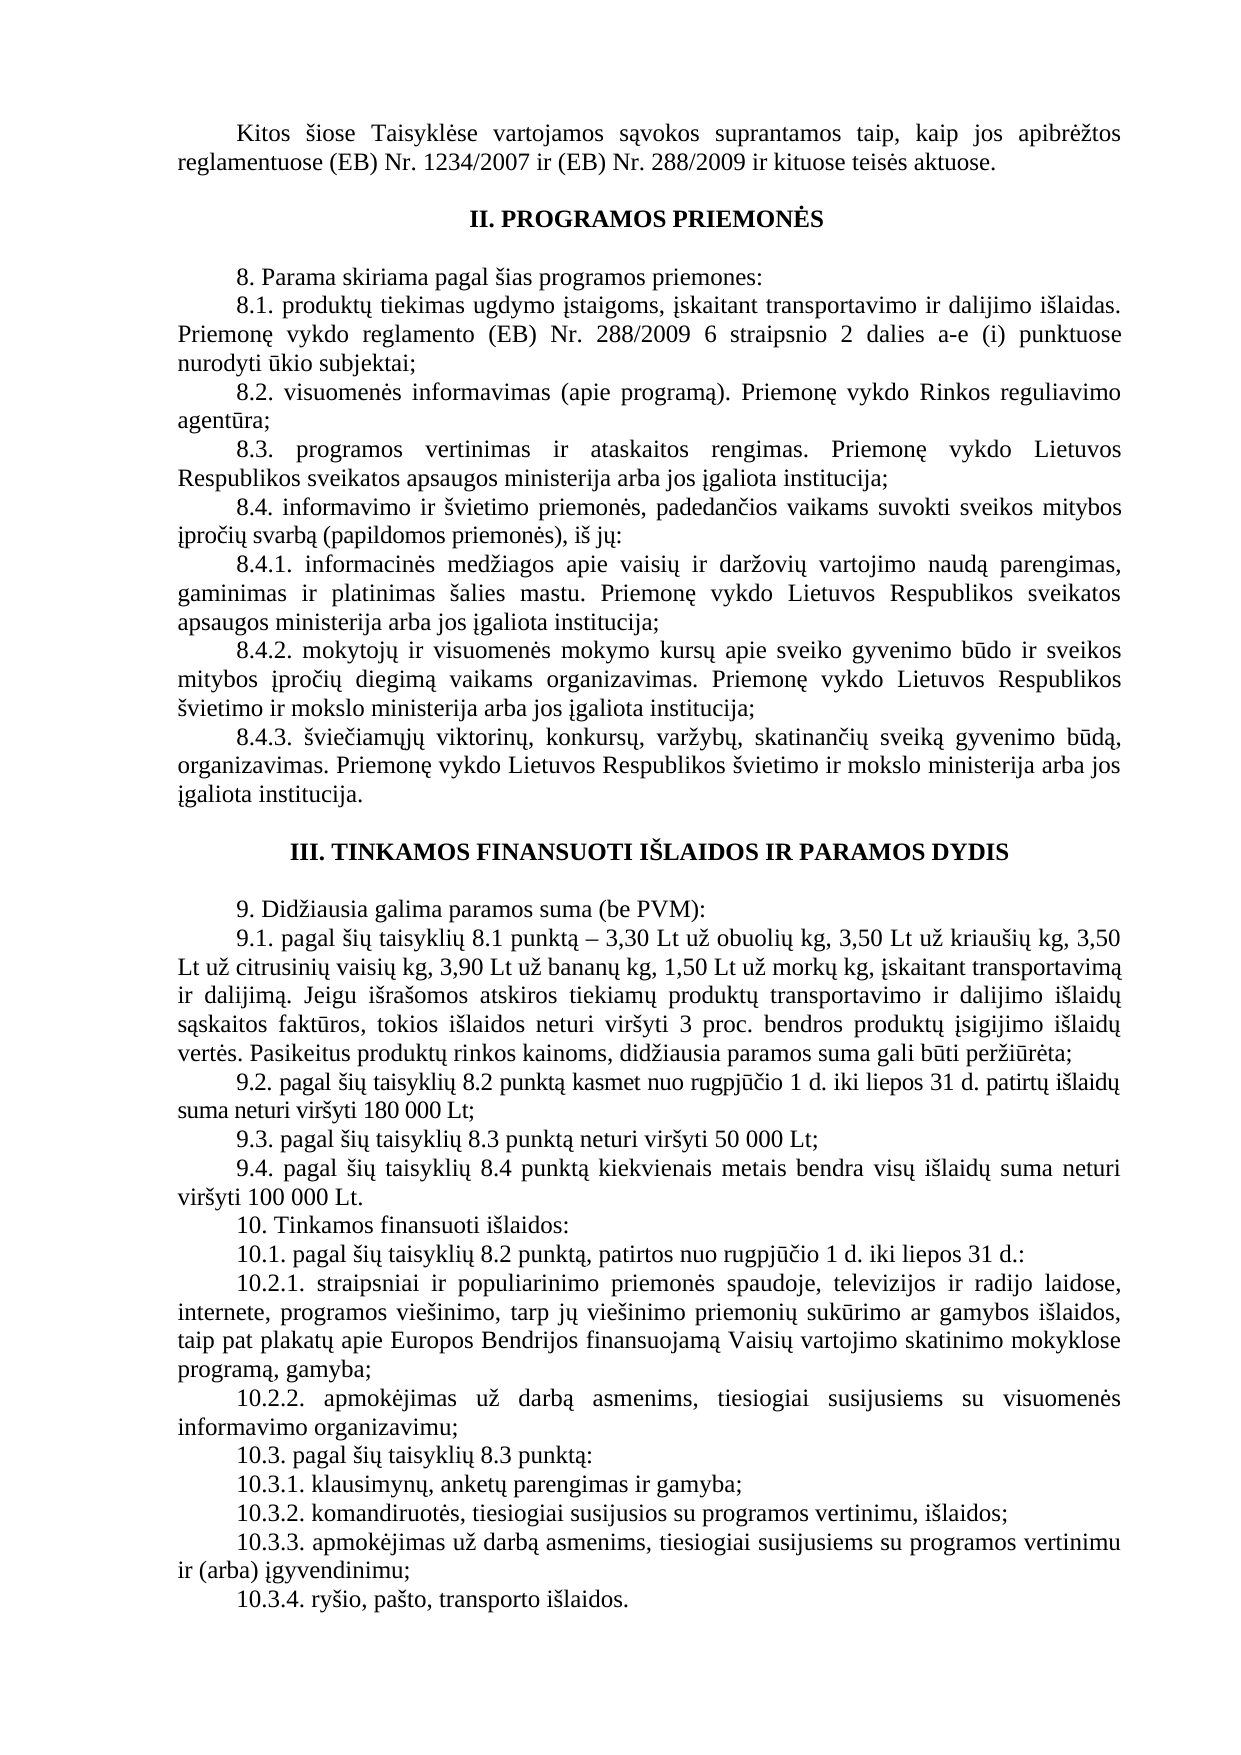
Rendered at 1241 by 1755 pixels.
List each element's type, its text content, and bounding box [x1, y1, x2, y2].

text 9.1. pagal šių taisyklių 8.1 punktą – 3,30 Lt už obuolių kg, 3,50 Lt už kriaušių kg, 3,50 Lt už citrusinių vaisių kg, 3,90 Lt už bananų kg, 1,50 Lt už morkų kg, įskaitant transportavimą ir dalijimą. Jeigu išrašomos atskiros tiekiamų produktų transportavimo ir dalijimo išlaidų sąskaitos faktūros, tokios išlaidos neturi viršyti 3 proc. bendros produktų įsigijimo išlaidų vertės. Pasikeitus produktų rinkos kainoms, didžiausia paramos suma gali būti peržiūrėta; [177, 923, 1122, 1067]
text 9.4. pagal šių taisyklių 8.4 punktą kiekvienais metais bendra visų išlaidų suma neturi viršyti 100 000 Lt. [177, 1153, 1122, 1211]
text 10.3.4. ryšio, pašto, transporto išlaidos. [177, 1584, 1122, 1613]
text 10.3. pagal šių taisyklių 8.3 punktą: [177, 1441, 1122, 1469]
text 9. Didžiausia galima paramos suma (be PVM): [177, 894, 1122, 923]
text 8. Parama skiriama pagal šias programos priemones: [177, 262, 1122, 291]
text 9.3. pagal šių taisyklių 8.3 punktą neturi viršyti 50 000 Lt; [177, 1124, 1122, 1153]
text 9.2. pagal šių taisyklių 8.2 punktą kasmet nuo rugpjūčio 1 d. iki liepos 31 d. patirtų išlaidų suma neturi viršyti 180 000 Lt; [177, 1067, 1122, 1124]
text III. TINKAMOS FINANSUOTI IŠLAIDOS IR PARAMOS DYDIS [177, 837, 1122, 866]
text 10.2.2. apmokėjimas už darbą asmenims, tiesiogiai susijusiems su visuomenės informavimo organizavimu; [177, 1383, 1122, 1441]
text 10.2.1. straipsniai ir populiarinimo priemonės spaudoje, televizijos ir radijo laidose, internete, programos viešinimo, tarp jų viešinimo priemonių sukūrimo ar gamybos išlaidos, taip pat plakatų apie Europos Bendrijos finansuojamą Vaisių vartojimo skatinimo mokyklose programą, gamyba; [177, 1268, 1122, 1383]
text 10.1. pagal šių taisyklių 8.2 punktą, patirtos nuo rugpjūčio 1 d. iki liepos 31 d.: [177, 1239, 1122, 1268]
text 8.4.2. mokytojų ir visuomenės mokymo kursų apie sveiko gyvenimo būdo ir sveikos mitybos įpročių diegimą vaikams organizavimas. Priemonę vykdo Lietuvos Respublikos švietimo ir mokslo ministerija arba jos įgaliota institucija; [177, 636, 1122, 722]
text 8.4. informavimo ir švietimo priemonės, padedančios vaikams suvokti sveikos mitybos įpročių svarbą (papildomos priemonės), iš jų: [177, 492, 1122, 549]
text 8.4.3. šviečiamųjų viktorinų, konkursų, varžybų, skatinančių sveiką gyvenimo būdą, organizavimas. Priemonę vykdo Lietuvos Respublikos švietimo ir mokslo ministerija arba jos įgaliota institucija. [177, 722, 1122, 808]
text II. PROGRAMOS PRIEMONĖS [177, 204, 1122, 233]
text 8.1. produktų tiekimas ugdymo įstaigoms, įskaitant transportavimo ir dalijimo išlaidas. Priemonę vykdo reglamento (EB) Nr. 288/2009 6 straipsnio 2 dalies a-e (i) punktuose nurodyti ūkio subjektai; [177, 291, 1122, 377]
text Kitos šiose Taisyklėse vartojamos sąvokos suprantamos taip, kaip jos apibrėžtos reglamentuose (EB) Nr. 1234/2007 ir (EB) Nr. 288/2009 ir kituose teisės aktuose. [177, 118, 1122, 176]
text 10.3.2. komandiruotės, tiesiogiai susijusios su programos vertinimu, išlaidos; [177, 1498, 1122, 1527]
text 8.2. visuomenės informavimas (apie programą). Priemonę vykdo Rinkos reguliavimo agentūra; [177, 377, 1122, 434]
text 8.3. programos vertinimas ir ataskaitos rengimas. Priemonę vykdo Lietuvos Respublikos sveikatos apsaugos ministerija arba jos įgaliota institucija; [177, 434, 1122, 492]
text 10. Tinkamos finansuoti išlaidos: [177, 1211, 1122, 1239]
text 10.3.3. apmokėjimas už darbą asmenims, tiesiogiai susijusiems su programos vertinimu ir (arba) įgyvendinimu; [177, 1527, 1122, 1584]
text 8.4.1. informacinės medžiagos apie vaisių ir daržovių vartojimo naudą parengimas, gaminimas ir platinimas šalies mastu. Priemonę vykdo Lietuvos Respublikos sveikatos apsaugos ministerija arba jos įgaliota institucija; [177, 549, 1122, 636]
text 10.3.1. klausimynų, anketų parengimas ir gamyba; [177, 1469, 1122, 1498]
